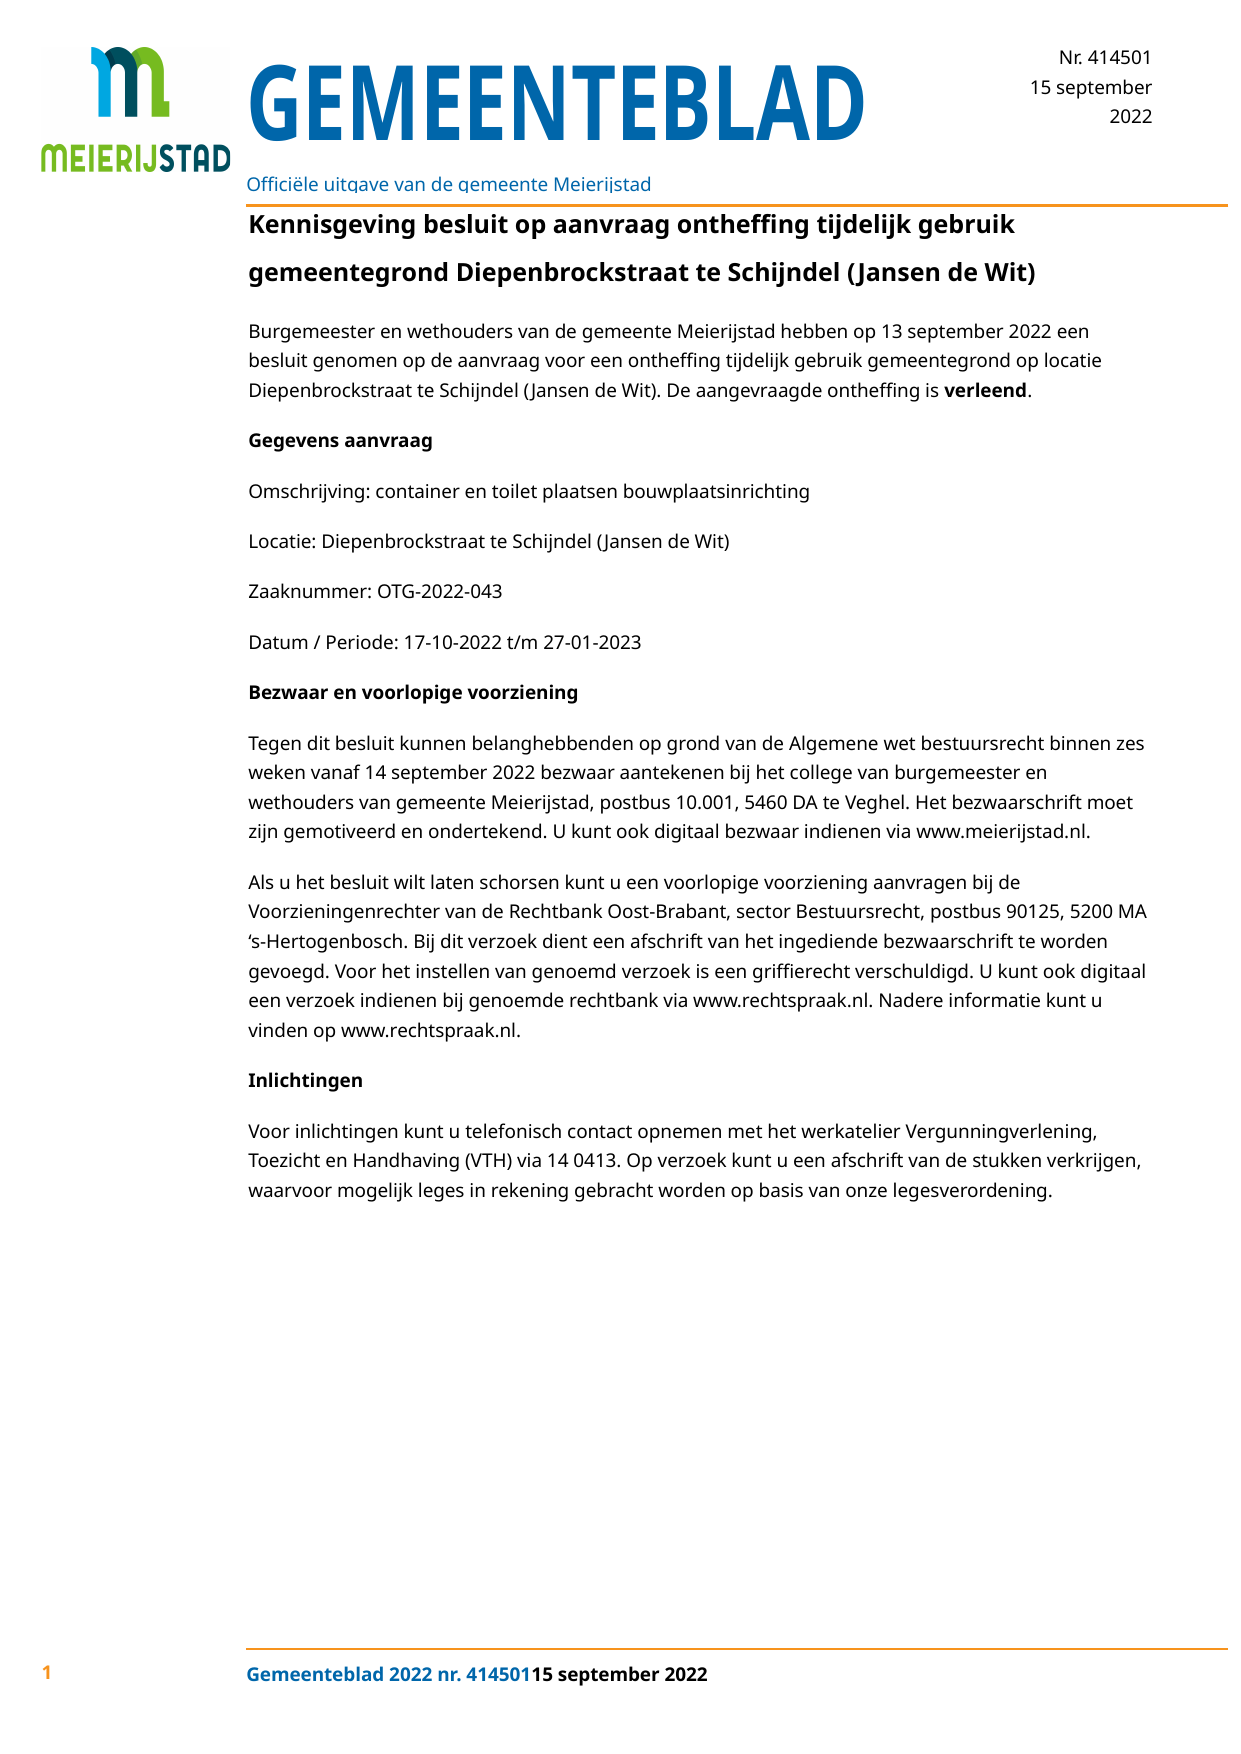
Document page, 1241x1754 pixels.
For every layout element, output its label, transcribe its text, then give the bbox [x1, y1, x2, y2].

text Tegen dit besluit kunnen belanghebbenden op grond van de Algemene wet bestuursrecht binnen zes weken vanaf 14 september 2022 bezwaar aantekenen bij het college van burgemeester en wethouders van gemeente Meierijstad, postbus 10.001, 5460 DA te Veghel. Het bezwaarschrift moet zijn gemotiveerd en ondertekend. U kunt ook digitaal bezwaar indienen via www.meierijstad.nl. [248, 730, 1152, 844]
text Voor inlichtingen kunt u telefonisch contact opnemen met het werkatelier Vergunningverlening, Toezicht en Handhaving (VTH) via 14 0413. Op verzoek kunt u een afschrift van de stukken verkrijgen, waarvoor mogelijk leges in rekening gebracht worden op basis van onze legesverordening. [248, 1118, 1152, 1203]
text Locatie: Diepenbrockstraat te Schijndel (Jansen de Wit) [248, 528, 1152, 554]
text Bezwaar en voorlopige voorziening [248, 679, 1152, 705]
text Datum / Periode: 17-10-2022 t/m 27-01-2023 [248, 629, 1152, 655]
text Inlichtingen [248, 1067, 1152, 1093]
text Burgemeester en wethouders van de gemeente Meierijstad hebben op 13 september 2022 een besluit genomen op de aanvraag voor een ontheffing tijdelijk gebruik gemeentegrond op locatie Diepenbrockstraat te Schijndel (Jansen de Wit). De aangevraagde ontheffing is verleend. [248, 318, 1152, 403]
text Gegevens aanvraag [248, 427, 1152, 453]
text Zaaknummer: OTG-2022-043 [248, 579, 1152, 604]
text Kennisgeving besluit op aanvraag ontheffing tijdelijk gebruik gemeentegrond Diepenbrockstraat te Schijndel (Jansen de Wit) [248, 207, 1152, 288]
text Als u het besluit wilt laten schorsen kunt u een voorlopige voorziening aanvragen bij de Voorzieningenrechter van de Rechtbank Oost-Brabant, sector Bestuursrecht, postbus 90125, 5200 MA ‘s-Hertogenbosch. Bij dit verzoek dient een afschrift van het ingediende bezwaarschrift te worden gevoegd. Voor het instellen van genoemd verzoek is een griffierecht verschuldigd. U kunt ook digitaal een verzoek indienen bij genoemde rechtbank via www.rechtspraak.nl. Nadere informatie kunt u vinden op www.rechtspraak.nl. [248, 869, 1152, 1043]
text Omschrijving: container en toilet plaatsen bouwplaatsinrichting [248, 478, 1152, 504]
picture [41, 47, 231, 172]
